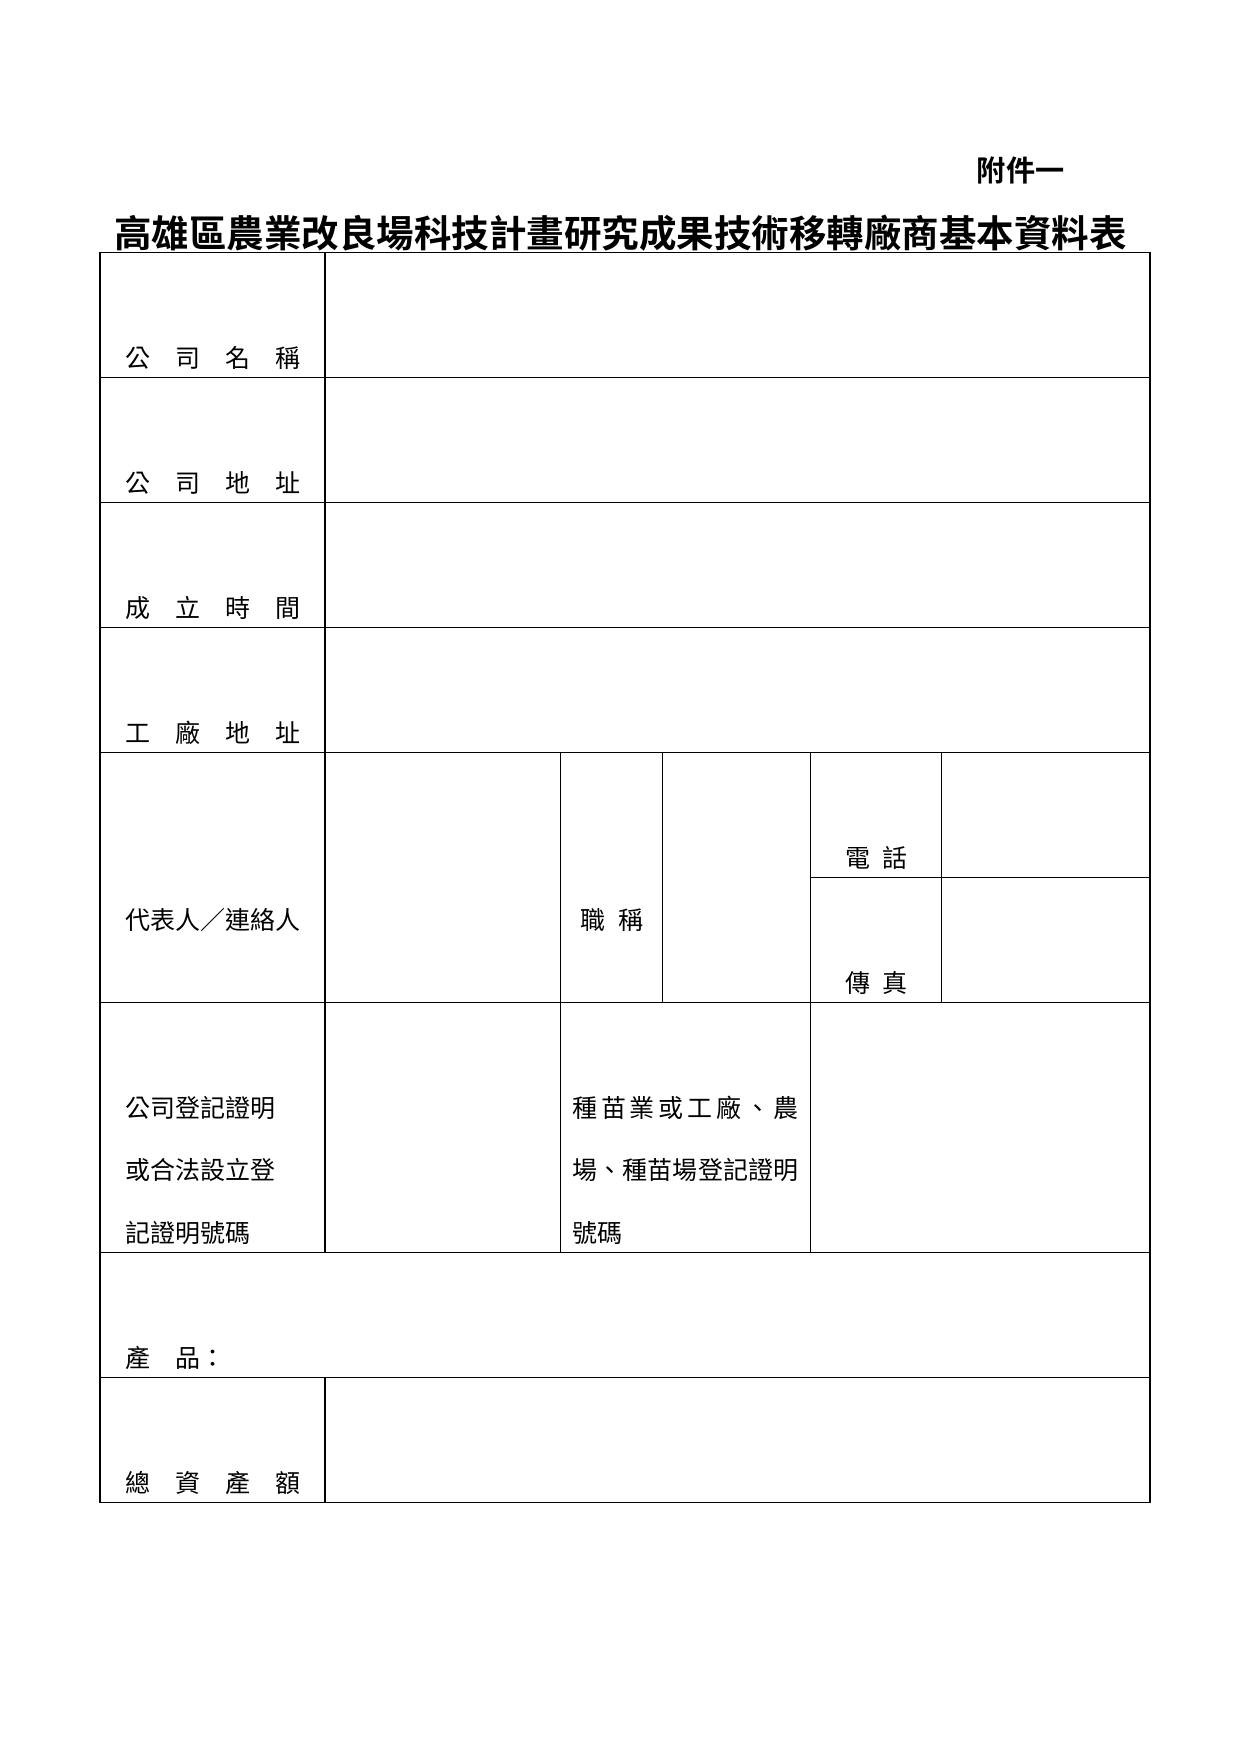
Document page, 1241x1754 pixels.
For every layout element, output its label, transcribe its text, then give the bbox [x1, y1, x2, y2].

table_cell 工 廠 地 址 [101, 628, 324, 752]
table_cell [326, 628, 1149, 752]
table_cell 傳 真 [811, 878, 941, 1002]
table_cell 代表人／連絡人 [101, 753, 324, 1002]
table_cell 種苗業或工廠、農場、種苗場登記證明號碼 [561, 1003, 810, 1252]
table_cell [326, 378, 1149, 502]
table_cell 職 稱 [561, 753, 662, 1002]
table_cell 公 司 地 址 [101, 378, 324, 502]
text 高雄區農業改良場科技計畫研究成果技術移轉廠商基本資料表 [89, 189, 1152, 252]
table_cell 公司登記證明或合法設立登記證明號碼 [101, 1003, 324, 1252]
table_cell 總 資 產 額 [101, 1378, 324, 1502]
table_cell [942, 878, 1149, 1002]
text 附件一 [89, 127, 1152, 189]
table_cell 成 立 時 間 [101, 503, 324, 627]
table_header 公 司 名 稱 [101, 253, 324, 377]
table_cell [326, 503, 1149, 627]
table_cell 產 品： [101, 1253, 1149, 1377]
table_cell [326, 1378, 1149, 1502]
table_cell [811, 1003, 1149, 1252]
table_cell [663, 753, 810, 1002]
table_header [326, 253, 1149, 377]
table_cell 電 話 [811, 753, 941, 877]
table_cell [326, 753, 560, 1002]
table_cell [942, 753, 1149, 877]
table_cell [326, 1003, 560, 1252]
